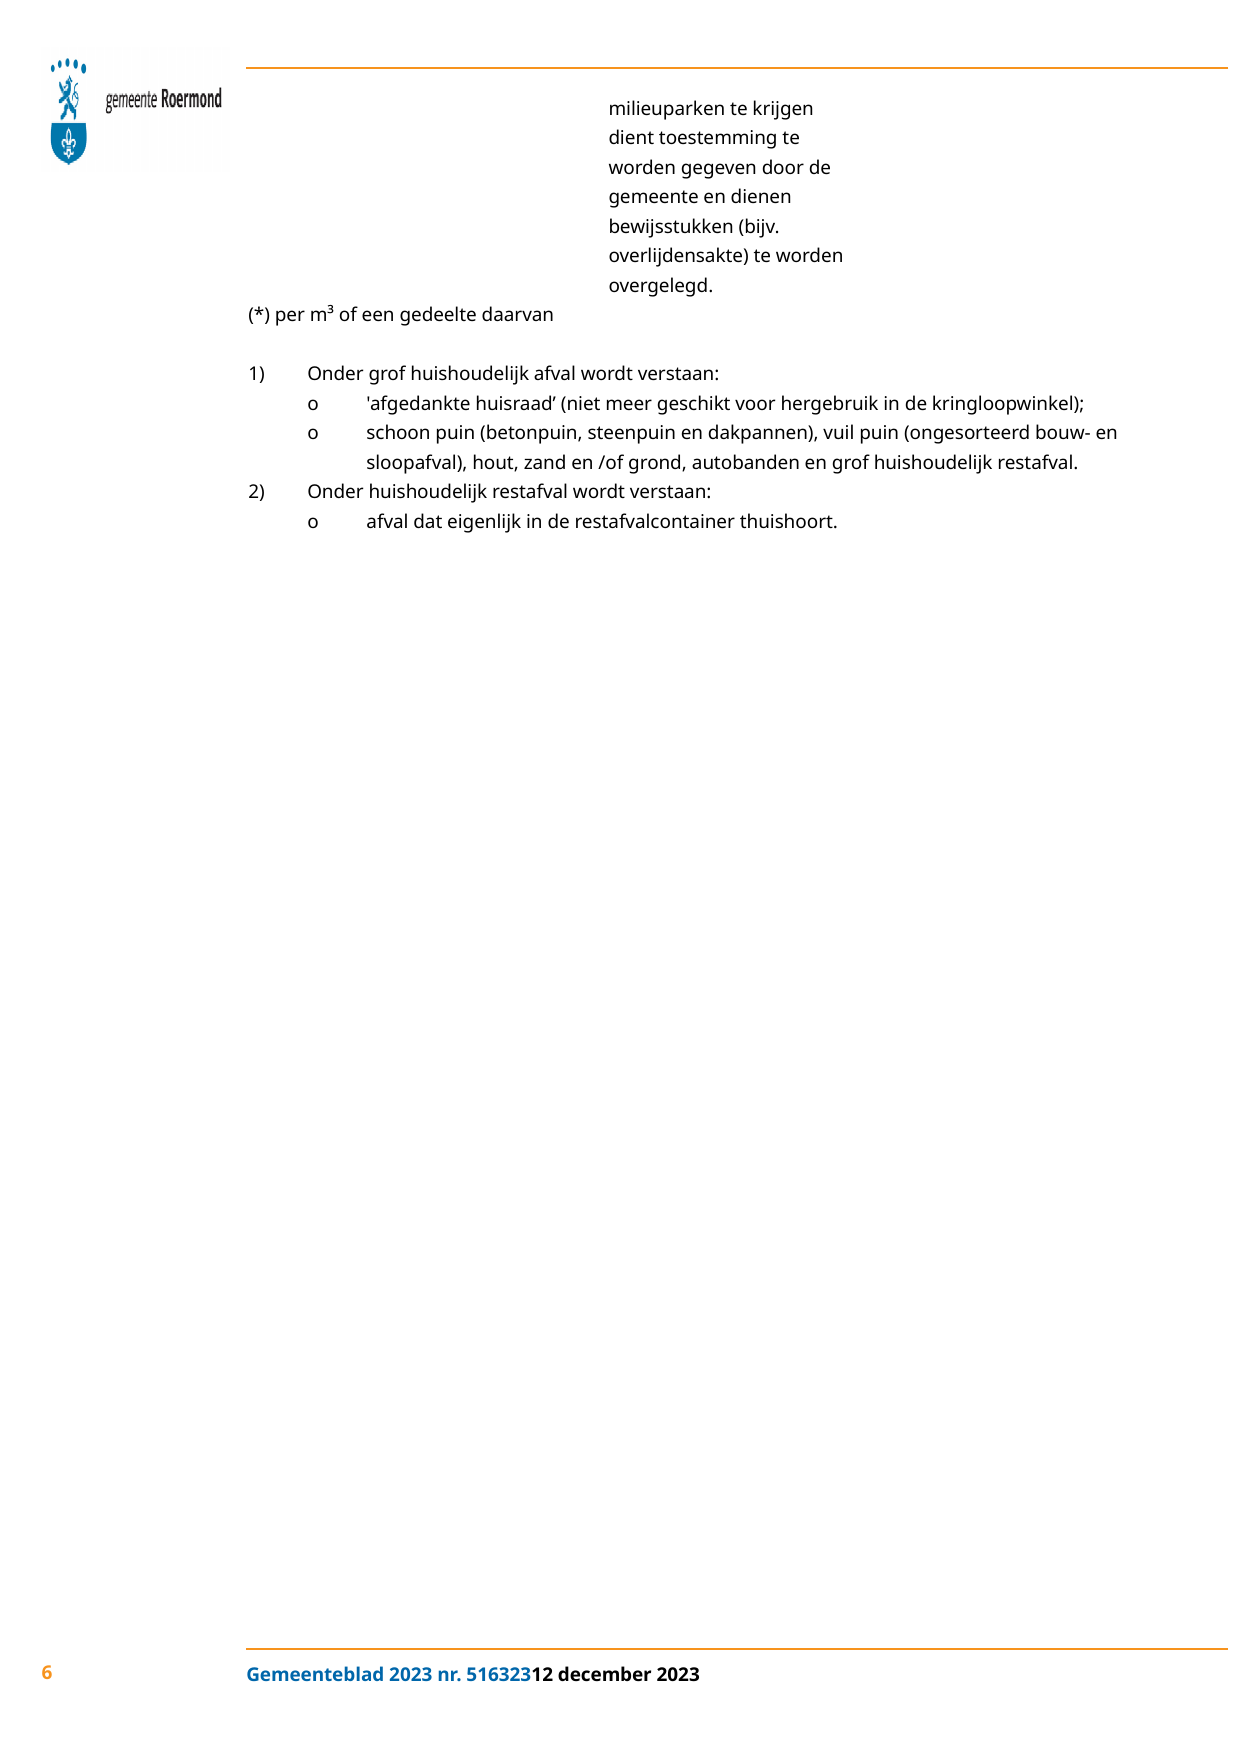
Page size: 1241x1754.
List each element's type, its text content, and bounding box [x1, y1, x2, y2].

table_cell [248, 95, 549, 298]
list 'afgedankte huisraad’ (niet meer geschikt voor hergebruik in de kringloopwinkel); [307, 390, 1152, 416]
list afval dat eigenlijk in de restafvalcontainer thuishoort. [307, 508, 1152, 534]
table_cell [850, 95, 1152, 298]
list Onder grof huishoudelijk afval wordt verstaan: [248, 360, 1152, 386]
text (*) per m³ of een gedeelte daarvan [248, 301, 1152, 327]
list schoon puin (betonpuin, steenpuin en dakpannen), vuil puin (ongesorteerd bouw- en sloopafval), hout, zand en /of grond, autobanden en grof huishoudelijk restafval. [307, 419, 1152, 475]
list Onder huishoudelijk restafval wordt verstaan: [248, 479, 1152, 504]
picture [41, 47, 231, 172]
table_cell milieuparken te krijgen dient toestemming te worden gegeven door de gemeente en dienen bewijsstukken (bijv. overlijdensakte) te worden overgelegd. [549, 95, 850, 298]
